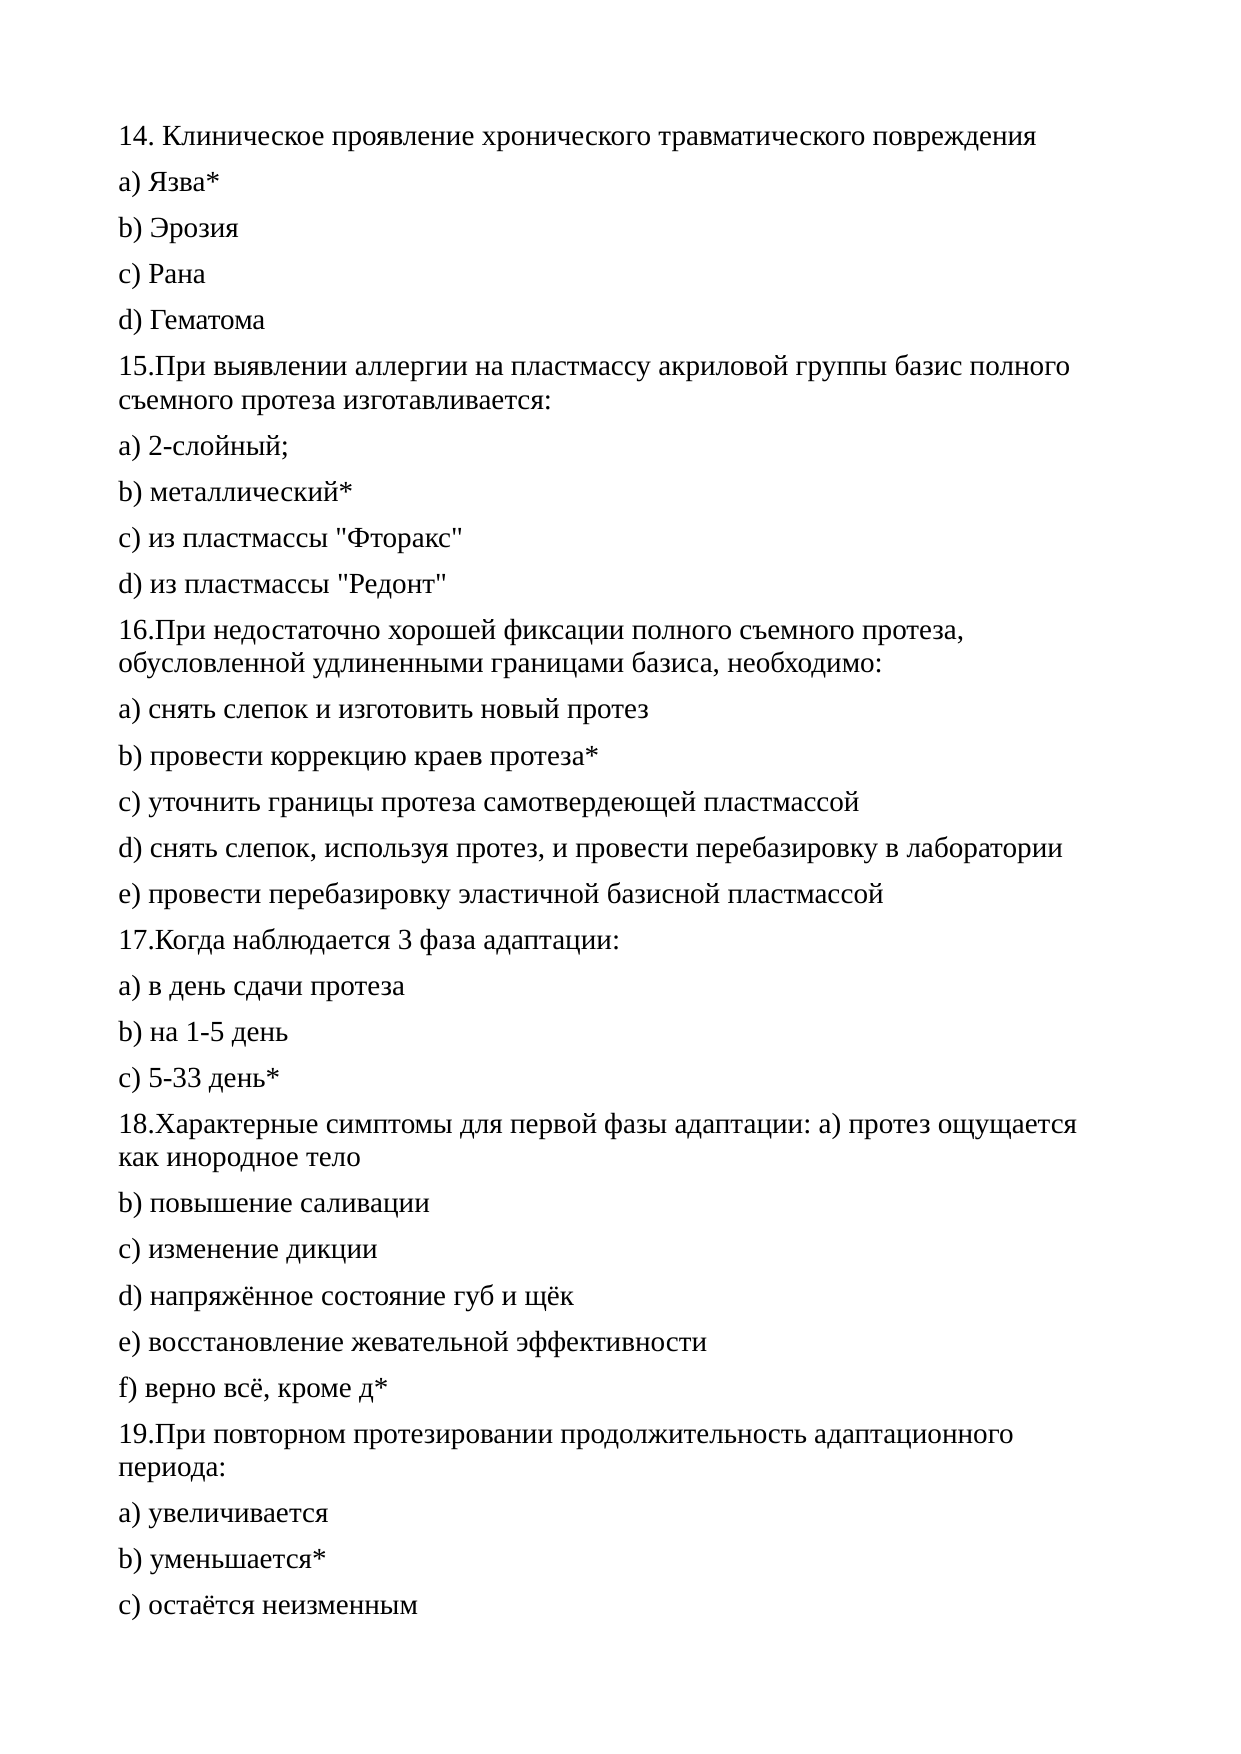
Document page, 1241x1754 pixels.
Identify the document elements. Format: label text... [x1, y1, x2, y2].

text c) уточнить границы протеза самотвердеющей пластмассой [118, 784, 1122, 817]
text c) из пластмассы "Фторакс" [118, 520, 1122, 553]
text b) провести коррекцию краев протеза* [118, 738, 1122, 771]
text 14. Клиническое проявление хронического травматического повреждения [118, 118, 1122, 152]
text 16.При недостаточно хорошей фиксации полного съемного протеза, обусловленной удлиненными границами базиса, необходимо: [118, 612, 1122, 679]
text d) из пластмассы "Редонт" [118, 566, 1122, 599]
text c) 5-33 день* [118, 1060, 1122, 1093]
text 19.При повторном протезировании продолжительность адаптационного периода: [118, 1416, 1122, 1483]
text a) 2-слойный; [118, 428, 1122, 461]
text c) остаётся неизменным [118, 1587, 1122, 1621]
text d) напряжённое состояние губ и щёк [118, 1278, 1122, 1311]
text 15.При выявлении аллергии на пластмассу акриловой группы базис полного съемного протеза изготавливается: [118, 348, 1122, 415]
text f) верно всё, кроме д* [118, 1370, 1122, 1403]
text a) снять слепок и изготовить новый протез [118, 692, 1122, 725]
text d) Гематома [118, 302, 1122, 336]
text e) провести перебазировку эластичной базисной пластмассой [118, 876, 1122, 909]
text e) восстановление жевательной эффективности [118, 1324, 1122, 1357]
text 18.Характерные симптомы для первой фазы адаптации: a) протез ощущается как инородное тело [118, 1106, 1122, 1173]
text 17.Когда наблюдается 3 фаза адаптации: [118, 922, 1122, 955]
text a) Язва* [118, 164, 1122, 198]
text c) Рана [118, 256, 1122, 290]
text a) увеличивается [118, 1495, 1122, 1529]
text a) в день сдачи протеза [118, 968, 1122, 1001]
text d) снять слепок, используя протез, и провести перебазировку в лаборатории [118, 830, 1122, 863]
text b) на 1-5 день [118, 1014, 1122, 1047]
text b) металлический* [118, 474, 1122, 507]
text b) Эрозия [118, 210, 1122, 244]
text b) повышение саливации [118, 1186, 1122, 1219]
text b) уменьшается* [118, 1541, 1122, 1575]
text c) изменение дикции [118, 1232, 1122, 1265]
